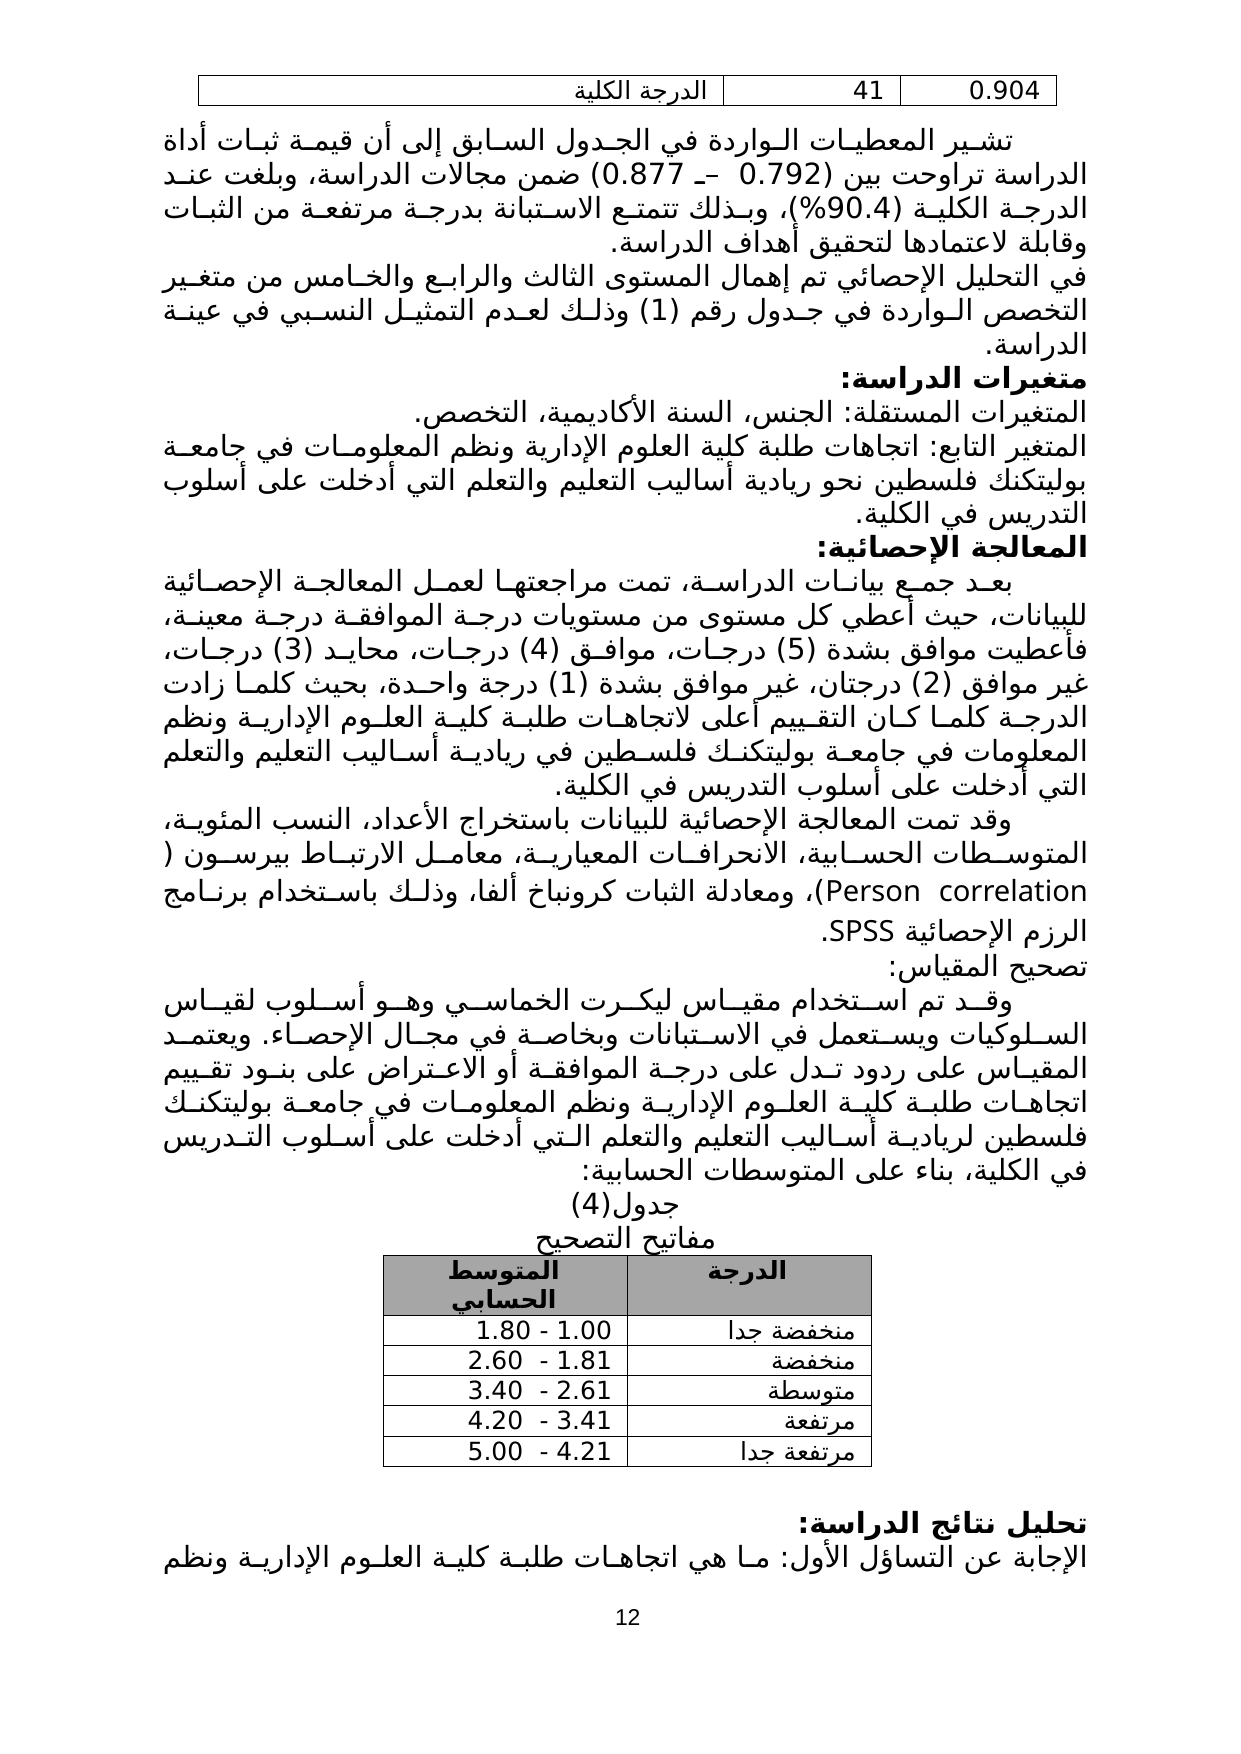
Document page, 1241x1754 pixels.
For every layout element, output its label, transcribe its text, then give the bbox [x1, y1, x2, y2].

table_cell 0.904 [901, 76, 1056, 105]
text وقد تم استخدام مقياس ليكرت الخماسي وهو أسلوب لقياس السلوكيات ويستعمل في الاستبانات وبخاصة في مجال الإحصاء. ويعتمد المقياس على ردود تدل على درجة الموافقة أو الاعتراض على بنود تقييم اتجاهات طلبة كلية العلوم الإدارية ونظم المعلومات في جامعة بوليتكنك فلسطين لريادية أساليب التعليم والتعلم التي أدخلت على أسلوب التدريس في الكلية، بناء على المتوسطات الحسابية: [162, 984, 1088, 1187]
table_cell 3.41 - 4.20 [384, 1406, 627, 1436]
table_cell 41 [724, 76, 900, 105]
table_cell مرتفعة جدا [628, 1437, 871, 1466]
text في التحليل الإحصائي تم إهمال المستوى الثالث والرابع والخامس من متغير التخصص الواردة في جدول رقم (1) وذلك لعدم التمثيل النسبي في عينة الدراسة. [162, 259, 1088, 361]
text بعد جمع بيانات الدراسة، تمت مراجعتها لعمل المعالجة الإحصائية للبيانات، حيث أعطي كل مستوى من مستويات درجة الموافقة درجة معينة، فأعطيت موافق بشدة (5) درجات، موافق (4) درجات، محايد (3) درجات، غير موافق (2) درجتان، غير موافق بشدة (1) درجة واحدة، بحيث كلما زادت الدرجة كلما كان التقييم أعلى لاتجاهات طلبة كلية العلوم الإدارية ونظم المعلومات في جامعة بوليتكنك فلسطين في ريادية أساليب التعليم والتعلم التي أدخلت على أسلوب التدريس في الكلية. [162, 565, 1088, 802]
table_cell 4.21 - 5.00 [384, 1437, 627, 1466]
text جدول(4) [162, 1187, 1088, 1221]
table_cell الدرجة الكلية [199, 76, 723, 105]
text متغيرات الدراسة: [162, 361, 1088, 395]
text وقد تمت المعالجة الإحصائية للبيانات باستخراج الأعداد، النسب المئوية، المتوسطات الحسابية، الانحرافات المعيارية، معامل الارتباط بيرسون (Person correlation)، ومعادلة الثبات كرونباخ ألفا، وذلك باستخدام برنامج الرزم الإحصائية SPSS. [162, 802, 1088, 950]
table_header الدرجة [628, 1256, 871, 1315]
text تحليل نتائج الدراسة: [162, 1507, 1088, 1541]
text الإجابة عن التساؤل الأول: ما هي اتجاهات طلبة كلية العلوم الإدارية ونظم المعلومات في جامعة بوليتكنك فلسطين نحو ريادية أساليب التعليم والتعلم التي أدخلت على أسلوب التدريس في الكلية؟ [162, 1541, 1088, 1574]
text المتغير التابع: اتجاهات طلبة كلية العلوم الإدارية ونظم المعلومات في جامعة بوليتكنك فلسطين نحو ريادية أساليب التعليم والتعلم التي أدخلت على أسلوب التدريس في الكلية. [162, 429, 1088, 531]
text تشير المعطيات الواردة في الجدول السابق إلى أن قيمة ثبات أداة الدراسة تراوحت بين (0.792 – 0.877) ضمن مجالات الدراسة، وبلغت عند الدرجة الكلية (90.4%)، وبذلك تتمتع الاستبانة بدرجة مرتفعة من الثبات وقابلة لاعتمادها لتحقيق أهداف الدراسة. [162, 123, 1088, 259]
table_cell 1.81 - 2.60 [384, 1346, 627, 1375]
table_cell متوسطة [628, 1376, 871, 1405]
table_header المتوسط الحسابي [384, 1256, 627, 1315]
text المعالجة الإحصائية: [162, 531, 1088, 565]
table_cell 1.00 - 1.80 [384, 1316, 627, 1345]
table_cell مرتفعة [628, 1406, 871, 1436]
text مفاتيح التصحيح [162, 1221, 1088, 1255]
text تصحيح المقياس: [162, 950, 1088, 984]
table_cell 2.61 - 3.40 [384, 1376, 627, 1405]
table_cell منخفضة [628, 1346, 871, 1375]
text المتغيرات المستقلة: الجنس، السنة الأكاديمية، التخصص. [162, 395, 1088, 429]
table_cell منخفضة جدا [628, 1316, 871, 1345]
